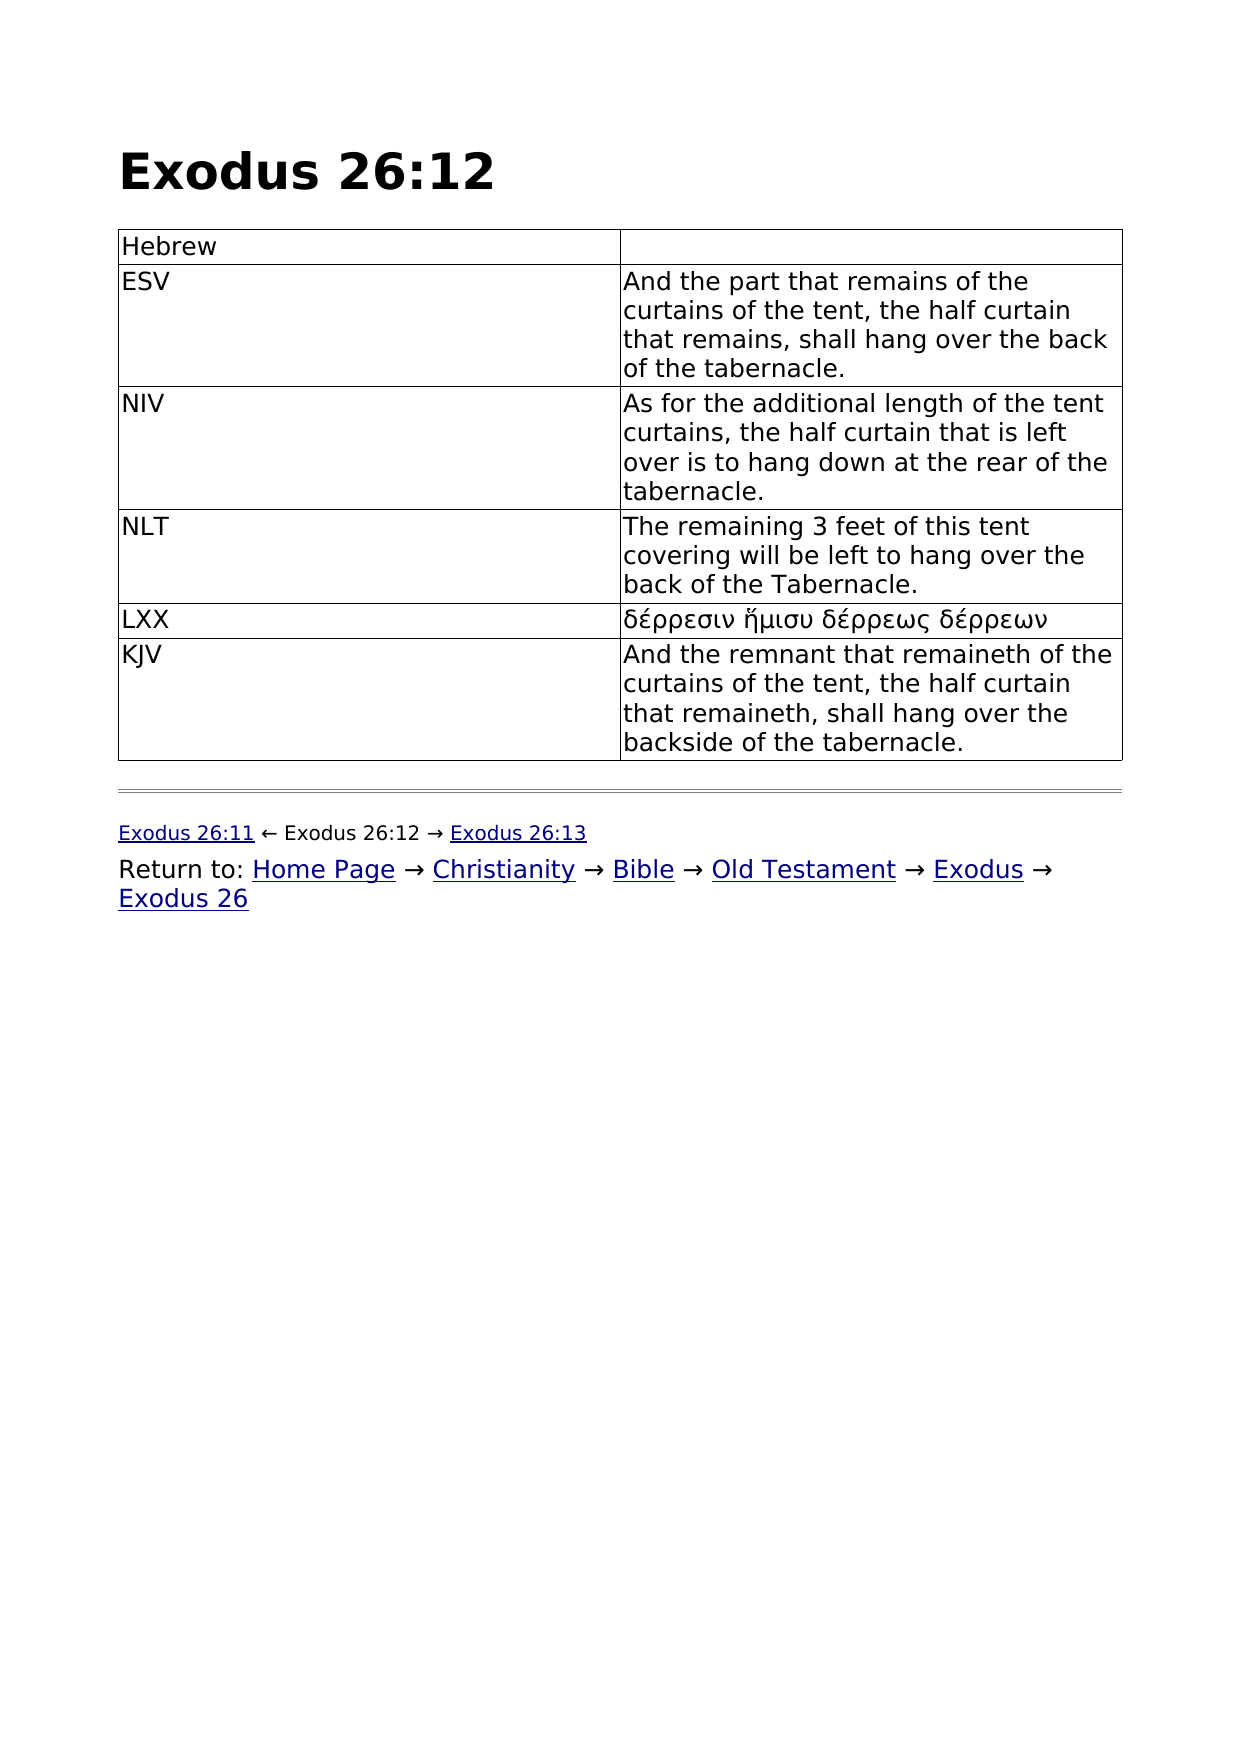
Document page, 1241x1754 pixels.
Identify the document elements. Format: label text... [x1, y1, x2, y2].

table_cell δέρρεσιν ἥμισυ δέρρεως δέρρεων [621, 604, 1122, 637]
table_cell As for the additional length of the tent curtains, the half curtain that is left over is to hang down at the rear of the tabernacle. [621, 387, 1122, 509]
table_cell NIV [119, 387, 620, 509]
table_cell NLT [119, 510, 620, 602]
table_cell The remaining 3 feet of this tent covering will be left to hang over the back of the Tabernacle. [621, 510, 1122, 602]
text Return to: Home Page → Christianity → Bible → Old Testament → Exodus → Exodus 26 [118, 855, 1122, 914]
table_cell And the part that remains of the curtains of the tent, the half curtain that remains, shall hang over the back of the tabernacle. [621, 265, 1122, 386]
table_header [621, 230, 1122, 264]
table_cell LXX [119, 604, 620, 637]
table_header Hebrew [119, 230, 620, 264]
table_cell KJV [119, 639, 620, 760]
table_cell ESV [119, 265, 620, 386]
table_cell And the remnant that remaineth of the curtains of the tent, the half curtain that remaineth, shall hang over the backside of the tabernacle. [621, 639, 1122, 760]
subtitle Exodus 26:12 [118, 143, 1122, 201]
text Exodus 26:11 ← Exodus 26:12 → Exodus 26:13 [118, 821, 1122, 855]
